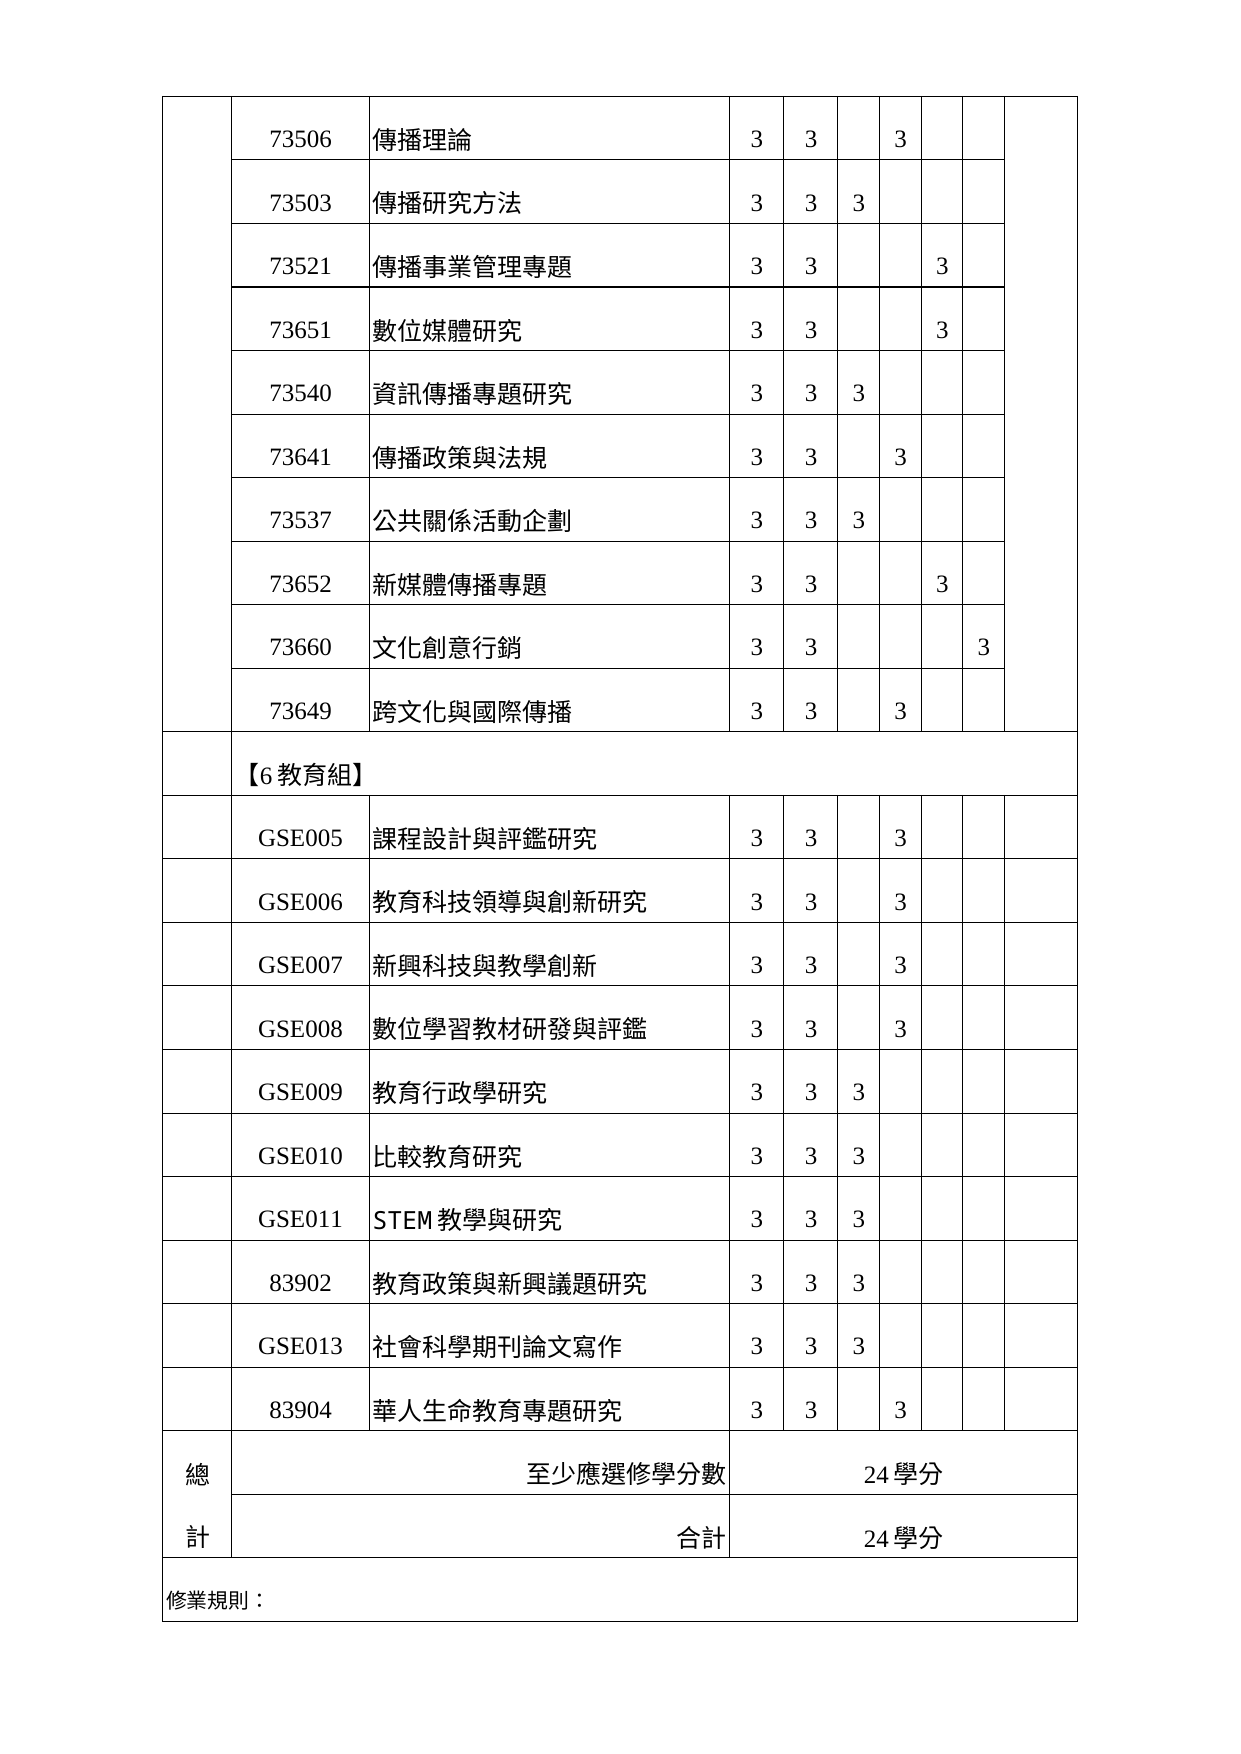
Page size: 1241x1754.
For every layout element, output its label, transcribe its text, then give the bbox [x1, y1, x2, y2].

table_cell [922, 1368, 962, 1430]
table_cell 3 [784, 351, 837, 413]
table_cell 73540 [232, 351, 369, 413]
table_cell [963, 351, 1004, 413]
table_cell 3 [838, 1241, 879, 1303]
table_cell [922, 669, 962, 731]
table_cell 3 [730, 986, 783, 1049]
table_cell GSE005 [232, 796, 369, 858]
table_cell 3 [784, 859, 837, 922]
table_cell [163, 1304, 231, 1367]
table_cell 資訊傳播專題研究 [370, 351, 729, 413]
table_cell 3 [730, 1368, 783, 1430]
table_cell 合計 [232, 1495, 729, 1557]
table_cell [922, 1114, 962, 1176]
table_cell [922, 97, 962, 159]
table_cell 3 [730, 859, 783, 922]
table_cell 3 [784, 160, 837, 223]
table_cell [1005, 1368, 1077, 1430]
table_cell 3 [730, 1050, 783, 1112]
table_cell [963, 478, 1004, 541]
table_cell 73503 [232, 160, 369, 223]
table_cell 3 [730, 224, 783, 286]
table_cell [922, 986, 962, 1049]
table_cell [922, 415, 962, 477]
table_cell 3 [730, 605, 783, 668]
table_cell [880, 1241, 921, 1303]
table_cell [922, 478, 962, 541]
table_cell 24學分 [730, 1495, 1077, 1557]
table_cell 3 [880, 669, 921, 731]
table_cell [880, 605, 921, 668]
table_cell 3 [784, 1114, 837, 1176]
table_cell 3 [784, 669, 837, 731]
table_cell 3 [784, 1304, 837, 1367]
table_cell [963, 986, 1004, 1049]
table_cell 3 [730, 478, 783, 541]
table_cell 比較教育研究 [370, 1114, 729, 1176]
table_cell [963, 542, 1004, 604]
table_cell GSE007 [232, 923, 369, 985]
table_cell 3 [784, 923, 837, 985]
table_cell 教育政策與新興議題研究 [370, 1241, 729, 1303]
table_cell [838, 669, 879, 731]
table_cell 公共關係活動企劃 [370, 478, 729, 541]
table_cell 3 [838, 1050, 879, 1112]
table_cell 課程設計與評鑑研究 [370, 796, 729, 858]
table_cell 文化創意行銷 [370, 605, 729, 668]
table_cell [838, 796, 879, 858]
table_cell 3 [922, 224, 962, 286]
table_cell 73649 [232, 669, 369, 731]
table_cell [963, 1050, 1004, 1112]
table_cell 24學分 [730, 1431, 1077, 1494]
table_cell [922, 351, 962, 413]
table_cell 3 [730, 415, 783, 477]
table_cell 跨文化與國際傳播 [370, 669, 729, 731]
table_cell 3 [838, 351, 879, 413]
table_cell [838, 542, 879, 604]
table_cell 3 [730, 160, 783, 223]
table_cell [163, 97, 231, 731]
table_cell [922, 160, 962, 223]
table_cell 3 [922, 542, 962, 604]
table_cell [880, 478, 921, 541]
table_cell 3 [784, 1368, 837, 1430]
table_cell [922, 796, 962, 858]
table_cell 83904 [232, 1368, 369, 1430]
table_cell [838, 986, 879, 1049]
table_cell [1005, 1304, 1077, 1367]
table_cell 3 [730, 1114, 783, 1176]
table_cell 【6教育組】 [232, 732, 1077, 795]
table_cell [880, 160, 921, 223]
table_cell [963, 1241, 1004, 1303]
table_cell 傳播事業管理專題 [370, 224, 729, 286]
table_cell 3 [730, 97, 783, 159]
table_cell [163, 859, 231, 922]
table_cell 3 [880, 97, 921, 159]
table_cell 總 計 [163, 1431, 231, 1557]
table_cell 3 [784, 796, 837, 858]
table_cell 83902 [232, 1241, 369, 1303]
table_cell [922, 1304, 962, 1367]
table_cell [1005, 1241, 1077, 1303]
table_cell [838, 97, 879, 159]
table_cell 3 [730, 1177, 783, 1239]
table_cell 3 [730, 1304, 783, 1367]
table_cell 新興科技與教學創新 [370, 923, 729, 985]
table_cell [963, 288, 1004, 350]
table_cell [1005, 859, 1077, 922]
table_cell [838, 224, 879, 286]
table_cell [963, 1114, 1004, 1176]
table_cell 教育行政學研究 [370, 1050, 729, 1112]
table_cell GSE009 [232, 1050, 369, 1112]
table_cell [880, 1050, 921, 1112]
table_cell [163, 1050, 231, 1112]
table_cell [880, 542, 921, 604]
table_cell GSE006 [232, 859, 369, 922]
table_cell [1005, 796, 1077, 858]
table_cell [963, 669, 1004, 731]
table_cell 73641 [232, 415, 369, 477]
table_cell 3 [922, 288, 962, 350]
table_cell 數位媒體研究 [370, 288, 729, 350]
table_cell 3 [784, 1177, 837, 1239]
table_cell [922, 1050, 962, 1112]
table_cell 3 [730, 351, 783, 413]
table_cell [838, 923, 879, 985]
table_cell [880, 288, 921, 350]
table_cell [963, 224, 1004, 286]
table_cell GSE008 [232, 986, 369, 1049]
table_cell [963, 796, 1004, 858]
table_cell 3 [880, 923, 921, 985]
table_cell [922, 1241, 962, 1303]
table_cell GSE013 [232, 1304, 369, 1367]
table_cell 3 [784, 97, 837, 159]
table_cell 3 [880, 1368, 921, 1430]
table_cell 3 [880, 415, 921, 477]
table_cell [963, 160, 1004, 223]
table_cell 3 [730, 669, 783, 731]
table_cell 73660 [232, 605, 369, 668]
table_cell [922, 859, 962, 922]
table_cell 傳播研究方法 [370, 160, 729, 223]
table_cell [163, 1114, 231, 1176]
table_cell 傳播理論 [370, 97, 729, 159]
table_cell [880, 224, 921, 286]
table_cell STEM教學與研究 [370, 1177, 729, 1239]
table_cell 修業規則： [163, 1558, 1077, 1621]
table_cell [163, 1368, 231, 1430]
table_cell [163, 1241, 231, 1303]
table_cell 3 [784, 1050, 837, 1112]
table_cell 3 [784, 288, 837, 350]
table_cell [163, 796, 231, 858]
table_cell 3 [963, 605, 1004, 668]
table_cell [880, 351, 921, 413]
table_cell 3 [838, 1177, 879, 1239]
table_cell 華人生命教育專題研究 [370, 1368, 729, 1430]
table_cell [163, 923, 231, 985]
table_cell [838, 605, 879, 668]
table_cell 新媒體傳播專題 [370, 542, 729, 604]
table_cell 73537 [232, 478, 369, 541]
table_cell 73506 [232, 97, 369, 159]
table_cell 3 [730, 923, 783, 985]
table_cell [1005, 1177, 1077, 1239]
table_cell [922, 1177, 962, 1239]
table_cell [922, 605, 962, 668]
table_cell 至少應選修學分數 [232, 1431, 729, 1494]
table_cell [838, 415, 879, 477]
table_cell [838, 288, 879, 350]
table_cell 73521 [232, 224, 369, 286]
table_cell 73651 [232, 288, 369, 350]
table_cell [963, 1177, 1004, 1239]
table_cell [163, 986, 231, 1049]
table_cell GSE011 [232, 1177, 369, 1239]
table_cell [880, 1177, 921, 1239]
table_cell [880, 1304, 921, 1367]
table_cell 數位學習教材研發與評鑑 [370, 986, 729, 1049]
table_cell [1005, 986, 1077, 1049]
table_cell [838, 859, 879, 922]
table_cell [880, 1114, 921, 1176]
table_cell [163, 1177, 231, 1239]
table_cell 3 [784, 542, 837, 604]
table_cell 3 [784, 224, 837, 286]
table_cell 3 [838, 160, 879, 223]
table_cell 3 [730, 542, 783, 604]
table_cell [1005, 1050, 1077, 1112]
table_cell 3 [838, 478, 879, 541]
table_cell [963, 1304, 1004, 1367]
table_cell 3 [838, 1304, 879, 1367]
table_cell 3 [730, 1241, 783, 1303]
table_cell [963, 97, 1004, 159]
table_cell 傳播政策與法規 [370, 415, 729, 477]
table_cell 3 [784, 415, 837, 477]
table_cell [963, 859, 1004, 922]
table_cell [163, 732, 231, 795]
table_cell 教育科技領導與創新研究 [370, 859, 729, 922]
table_cell [922, 923, 962, 985]
table_cell 3 [880, 986, 921, 1049]
table_cell 73652 [232, 542, 369, 604]
table_cell [1005, 1114, 1077, 1176]
table_cell 3 [784, 986, 837, 1049]
table_cell [1005, 923, 1077, 985]
table_cell 3 [784, 605, 837, 668]
table_cell [1005, 97, 1077, 731]
table_cell 3 [730, 288, 783, 350]
table_cell [963, 923, 1004, 985]
table_cell [963, 1368, 1004, 1430]
table_cell 3 [838, 1114, 879, 1176]
table_cell [838, 1368, 879, 1430]
table_cell 3 [730, 796, 783, 858]
table_cell 3 [880, 796, 921, 858]
table_cell 3 [784, 478, 837, 541]
table_cell 3 [784, 1241, 837, 1303]
table_cell 社會科學期刊論文寫作 [370, 1304, 729, 1367]
table_cell GSE010 [232, 1114, 369, 1176]
table_cell [963, 415, 1004, 477]
table_cell 3 [880, 859, 921, 922]
